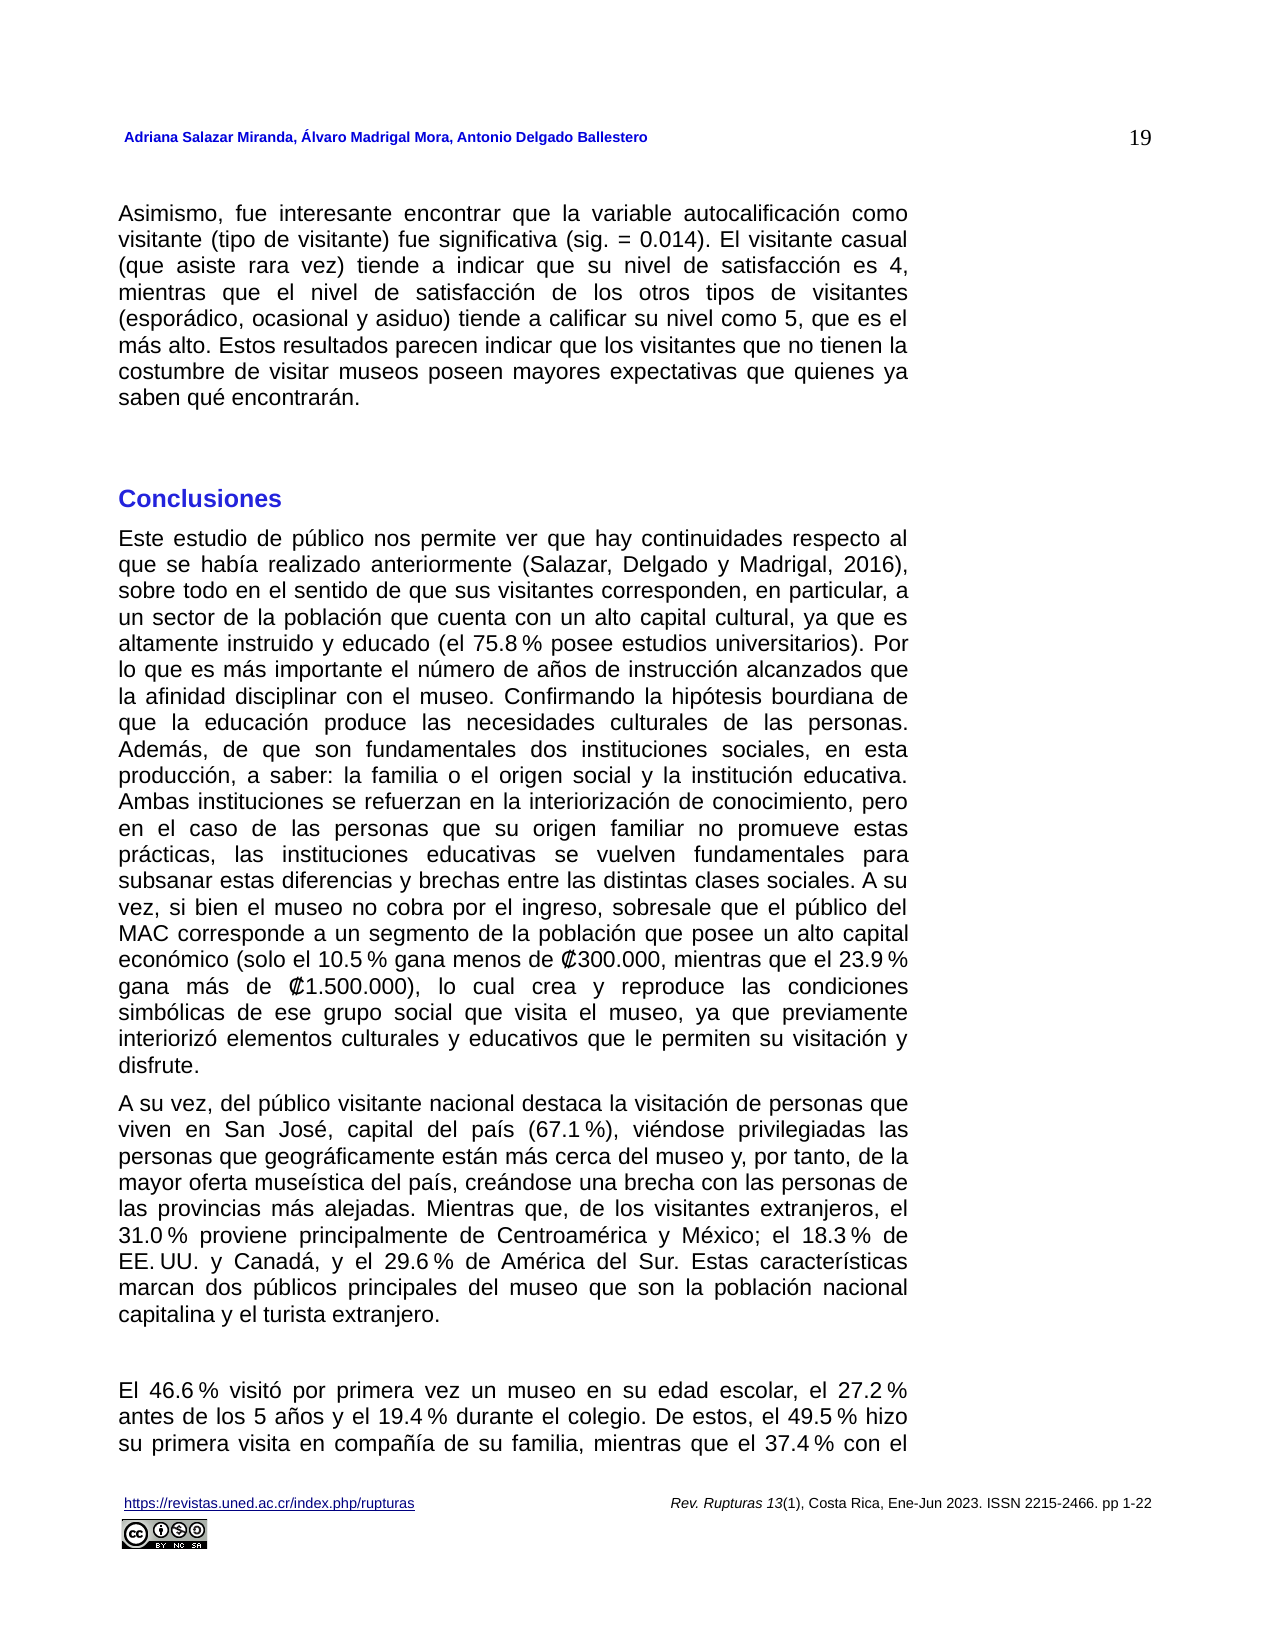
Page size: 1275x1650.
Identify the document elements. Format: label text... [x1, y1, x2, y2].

text Este estudio de público nos permite ver que hay continuidades respecto al que se había realizado anteriormente (Salazar, Delgado y Madrigal, 2016), sobre todo en el sentido de que sus visitantes corresponden, en particular, a un sector de la población que cuenta con un alto capital cultural, ya que es altamente instruido y educado (el 75.8 % posee estudios universitarios). Por lo que es más importante el número de años de instrucción alcanzados que la afinidad disciplinar con el museo. Confirmando la hipótesis bourdiana de que la educación produce las necesidades culturales de las personas. Además, de que son fundamentales dos instituciones sociales, en esta producción, a saber: la familia o el origen social y la institución educativa. Ambas instituciones se refuerzan en la interiorización de conocimiento, pero en el caso de las personas que su origen familiar no promueve estas prácticas, las instituciones educativas se vuelven fundamentales para subsanar estas diferencias y brechas entre las distintas clases sociales. A su vez, si bien el museo no cobra por el ingreso, sobresale que el público del MAC corresponde a un segmento de la población que posee un alto capital económico (solo el 10.5 % gana menos de ₡300.000, mientras que el 23.9 % gana más de ₡1.500.000), lo cual crea y reproduce las condiciones simbólicas de ese grupo social que visita el museo, ya que previamente interiorizó elementos culturales y educativos que le permiten su visitación y disfrute. [118, 525, 909, 1078]
picture [121, 1519, 208, 1549]
subtitle Conclusiones [118, 484, 909, 513]
text El 46.6 % visitó por primera vez un museo en su edad escolar, el 27.2 % antes de los 5 años y el 19.4 % durante el colegio. De estos, el 49.5 % hizo su primera visita en compañía de su familia, mientras que el 37.4 % con el [118, 1377, 909, 1456]
text Asimismo, fue interesante encontrar que la variable autocalificación como visitante (tipo de visitante) fue significativa (sig. = 0.014). El visitante casual (que asiste rara vez) tiende a indicar que su nivel de satisfacción es 4, mientras que el nivel de satisfacción de los otros tipos de visitantes (esporádico, ocasional y asiduo) tiende a calificar su nivel como 5, que es el más alto. Estos resultados parecen indicar que los visitantes que no tienen la costumbre de visitar museos poseen mayores expectativas que quienes ya saben qué encontrarán. [118, 200, 909, 411]
text A su vez, del público visitante nacional destaca la visitación de personas que viven en San José, capital del país (67.1 %), viéndose privilegiadas las personas que geográficamente están más cerca del museo y, por tanto, de la mayor oferta museística del país, creándose una brecha con las personas de las provincias más alejadas. Mientras que, de los visitantes extranjeros, el 31.0 % proviene principalmente de Centroamérica y México; el 18.3 % de EE. UU. y Canadá, y el 29.6 % de América del Sur. Estas características marcan dos públicos principales del museo que son la población nacional capitalina y el turista extranjero. [118, 1090, 909, 1327]
